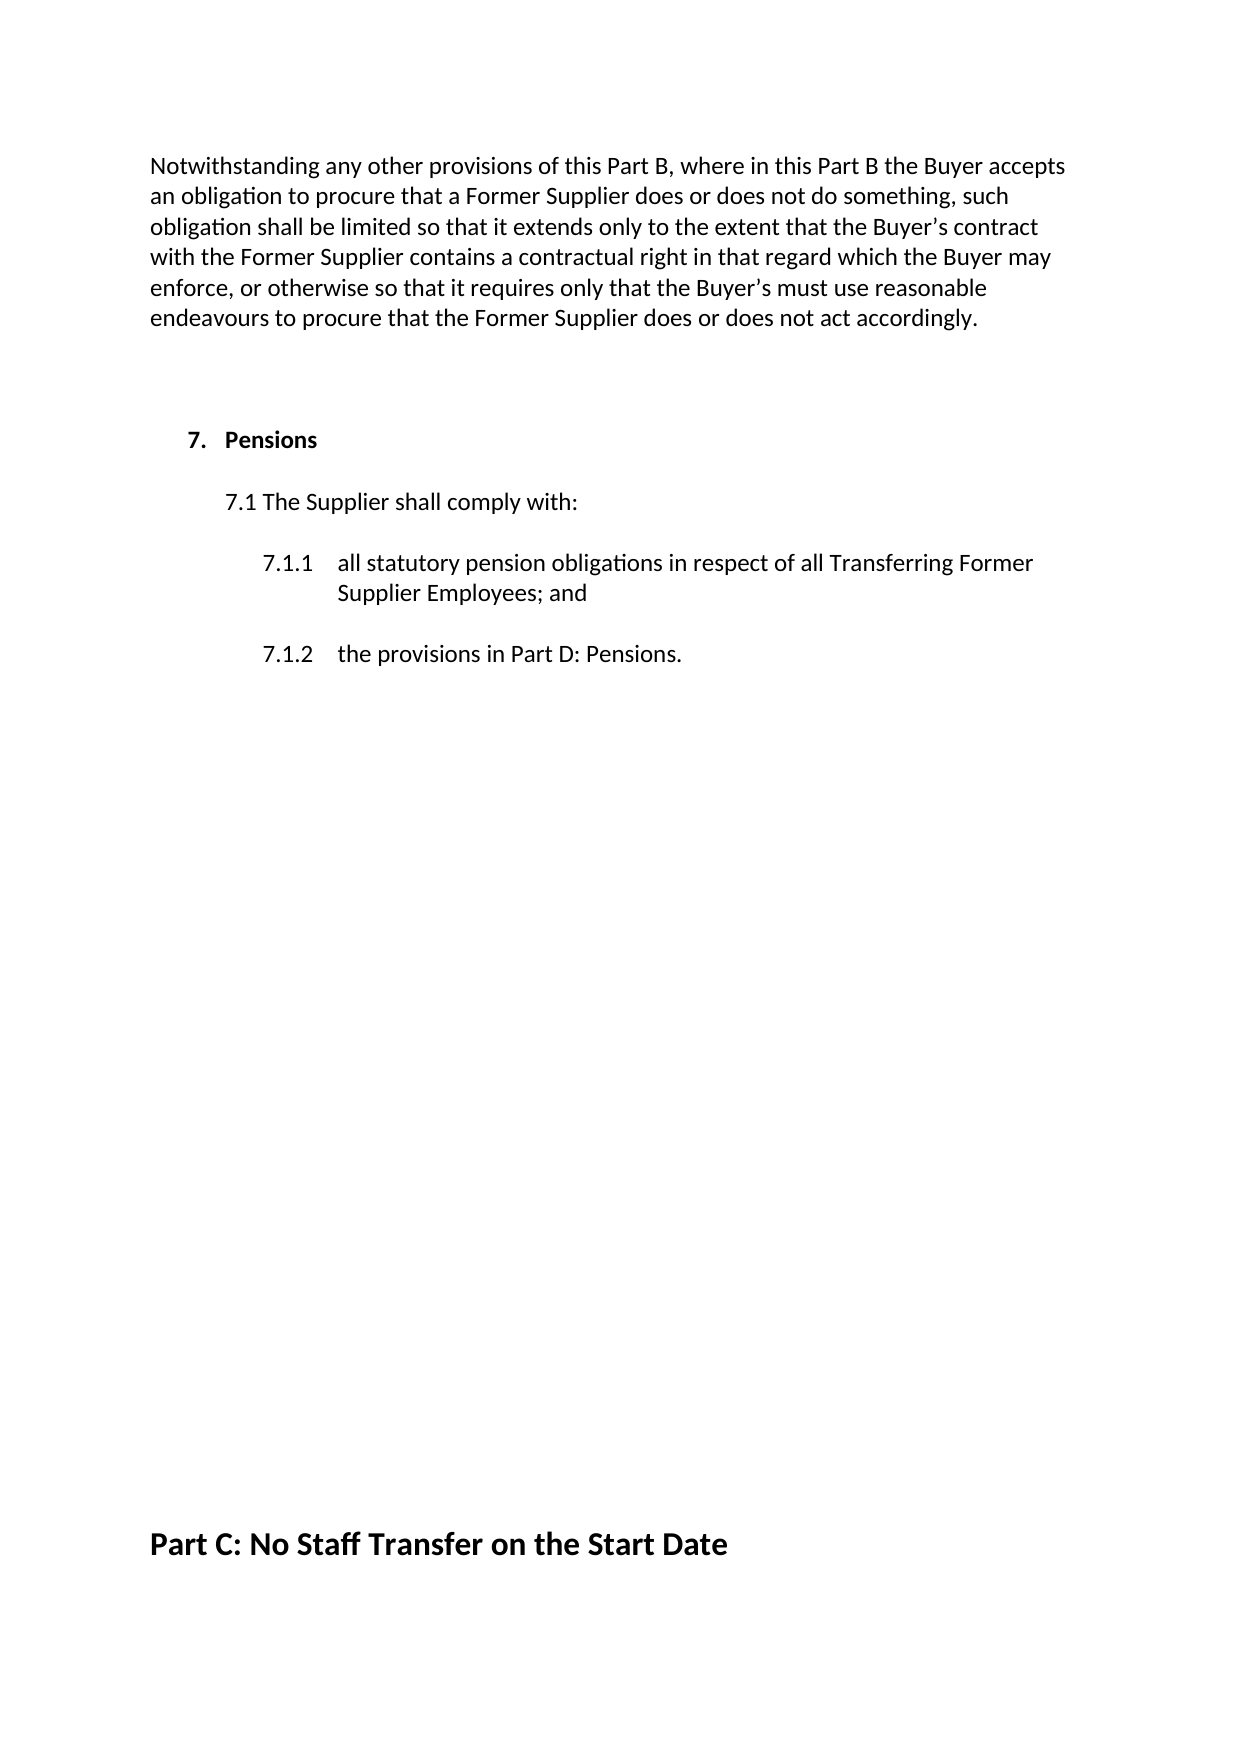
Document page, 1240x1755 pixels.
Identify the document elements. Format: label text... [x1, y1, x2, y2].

list Pensions [187, 425, 1089, 486]
list the provisions in Part D: Pensions. [262, 638, 1089, 669]
text Notwithstanding any other provisions of this Part B, where in this Part B the Buyer accepts an obligation to procure that a Former Supplier does or does not do something, such obligation shall be limited so that it extends only to the extent that the Buyer’s contract with the Former Supplier contains a contractual right in that regard which the Buyer may enforce, or otherwise so that it requires only that the Buyer’s must use reasonable endeavours to procure that the Former Supplier does or does not act accordingly. [150, 150, 1089, 333]
text Part C: No Staff Transfer on the Start Date [150, 1523, 1089, 1564]
list all statutory pension obligations in respect of all Transferring Former Supplier Employees; and [262, 547, 1089, 638]
list The Supplier shall comply with: [225, 486, 1089, 547]
